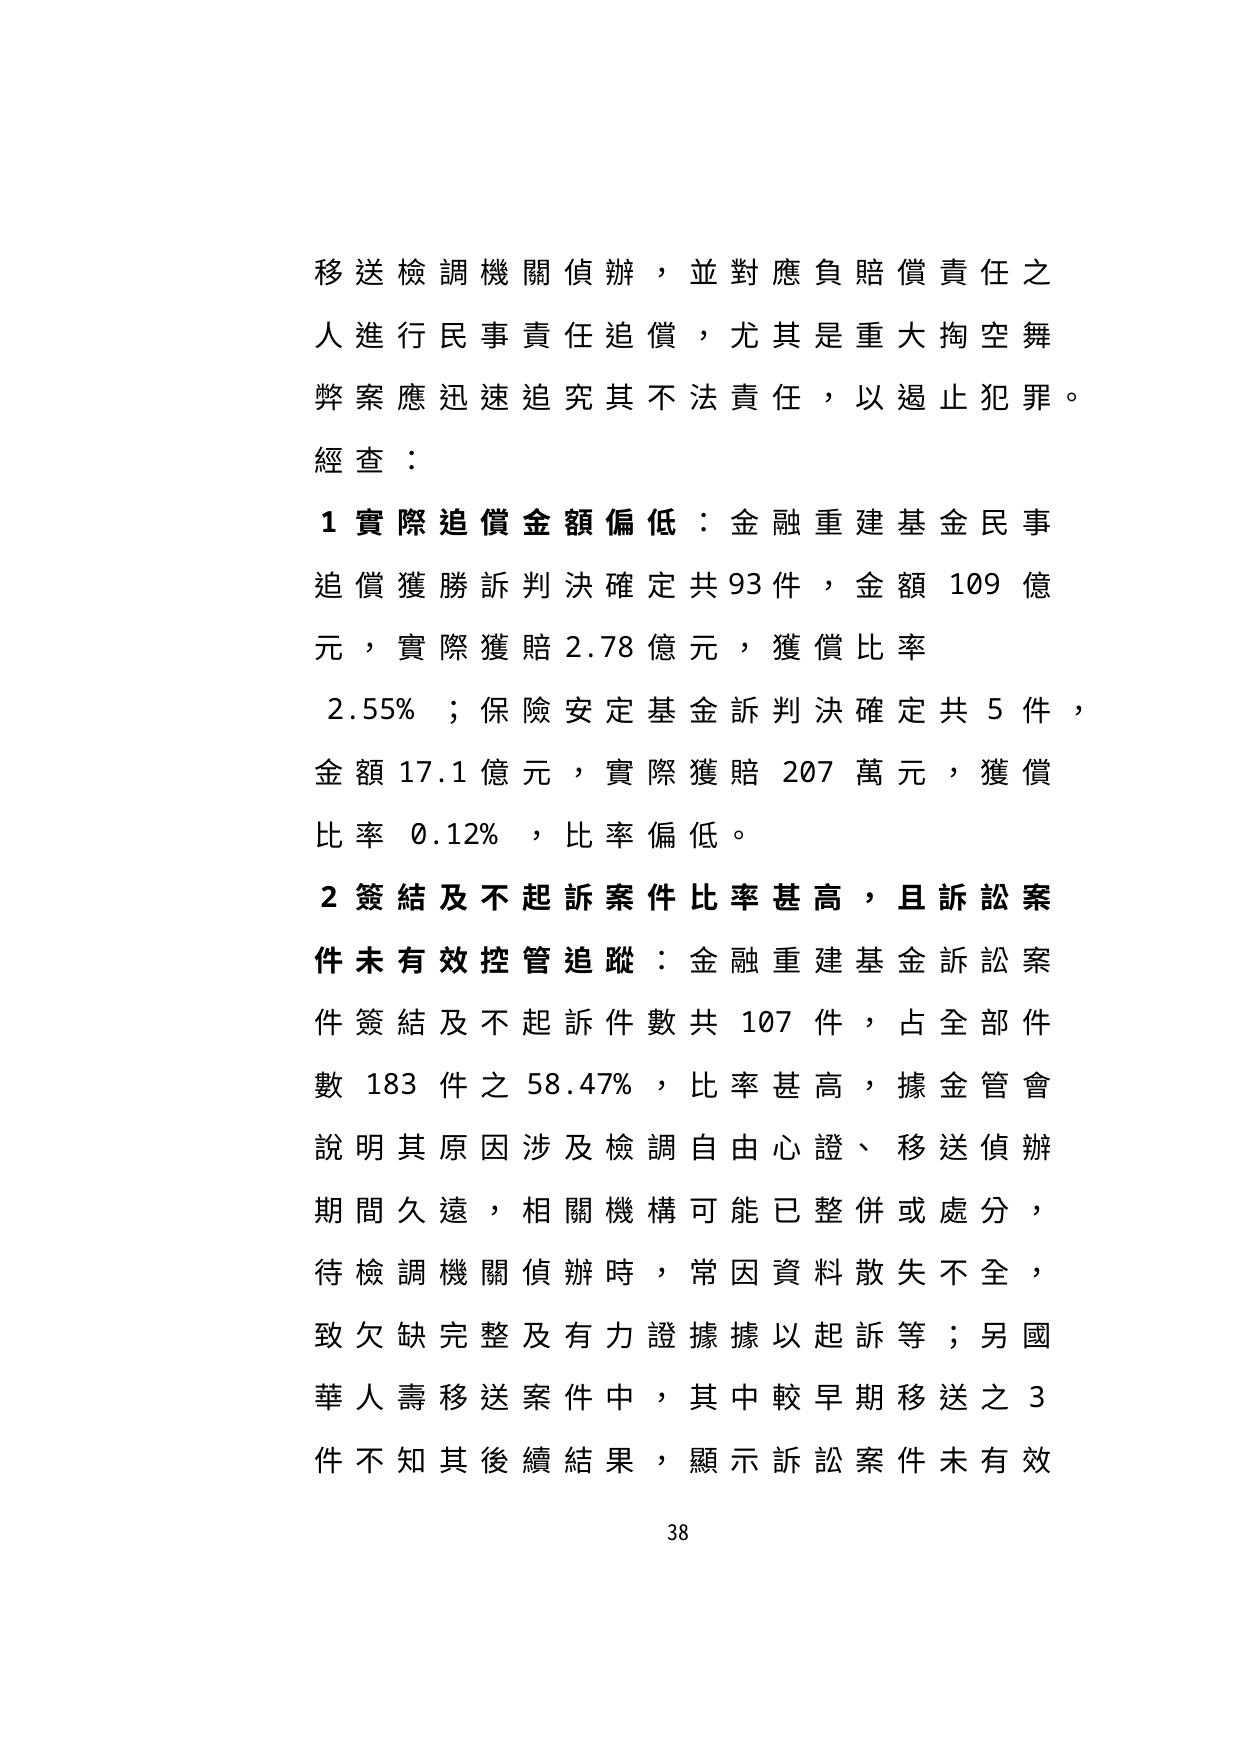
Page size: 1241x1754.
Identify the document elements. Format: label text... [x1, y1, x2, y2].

text 1實際追償金額偏低：金融重建基金民事追償獲勝訴判決確定共93件，金額109億元，實際獲賠2.78億元，獲償比率2.55%；保險安定基金訴判決確定共5件，金額17.1億元，實際獲賠207萬元，獲償比率0.12%，比率偏低。 [271, 479, 1058, 854]
text 2簽結及不起訴案件比率甚高，且訴訟案件未有效控管追蹤：金融重建基金訴訟案件簽結及不起訴件數共107件，占全部件數183件之58.47%，比率甚高，據金管會說明其原因涉及檢調自由心證、移送偵辦期間久遠，相關機構可能已整併或處分，待檢調機關偵辦時，常因資料散失不全，致欠缺完整及有力證據據以起訴等；另國華人壽移送案件中，其中較早期移送之3件不知其後續結果，顯示訴訟案件未有效 [271, 854, 1058, 1479]
text 對經營不善機構疑涉刑事不法之案件應移送檢調機關偵辦，並對應負賠償責任之人進行民事責任追償，尤其是重大掏空舞弊案應迅速追究其不法責任，以遏止犯罪。經查： [271, 229, 1058, 479]
